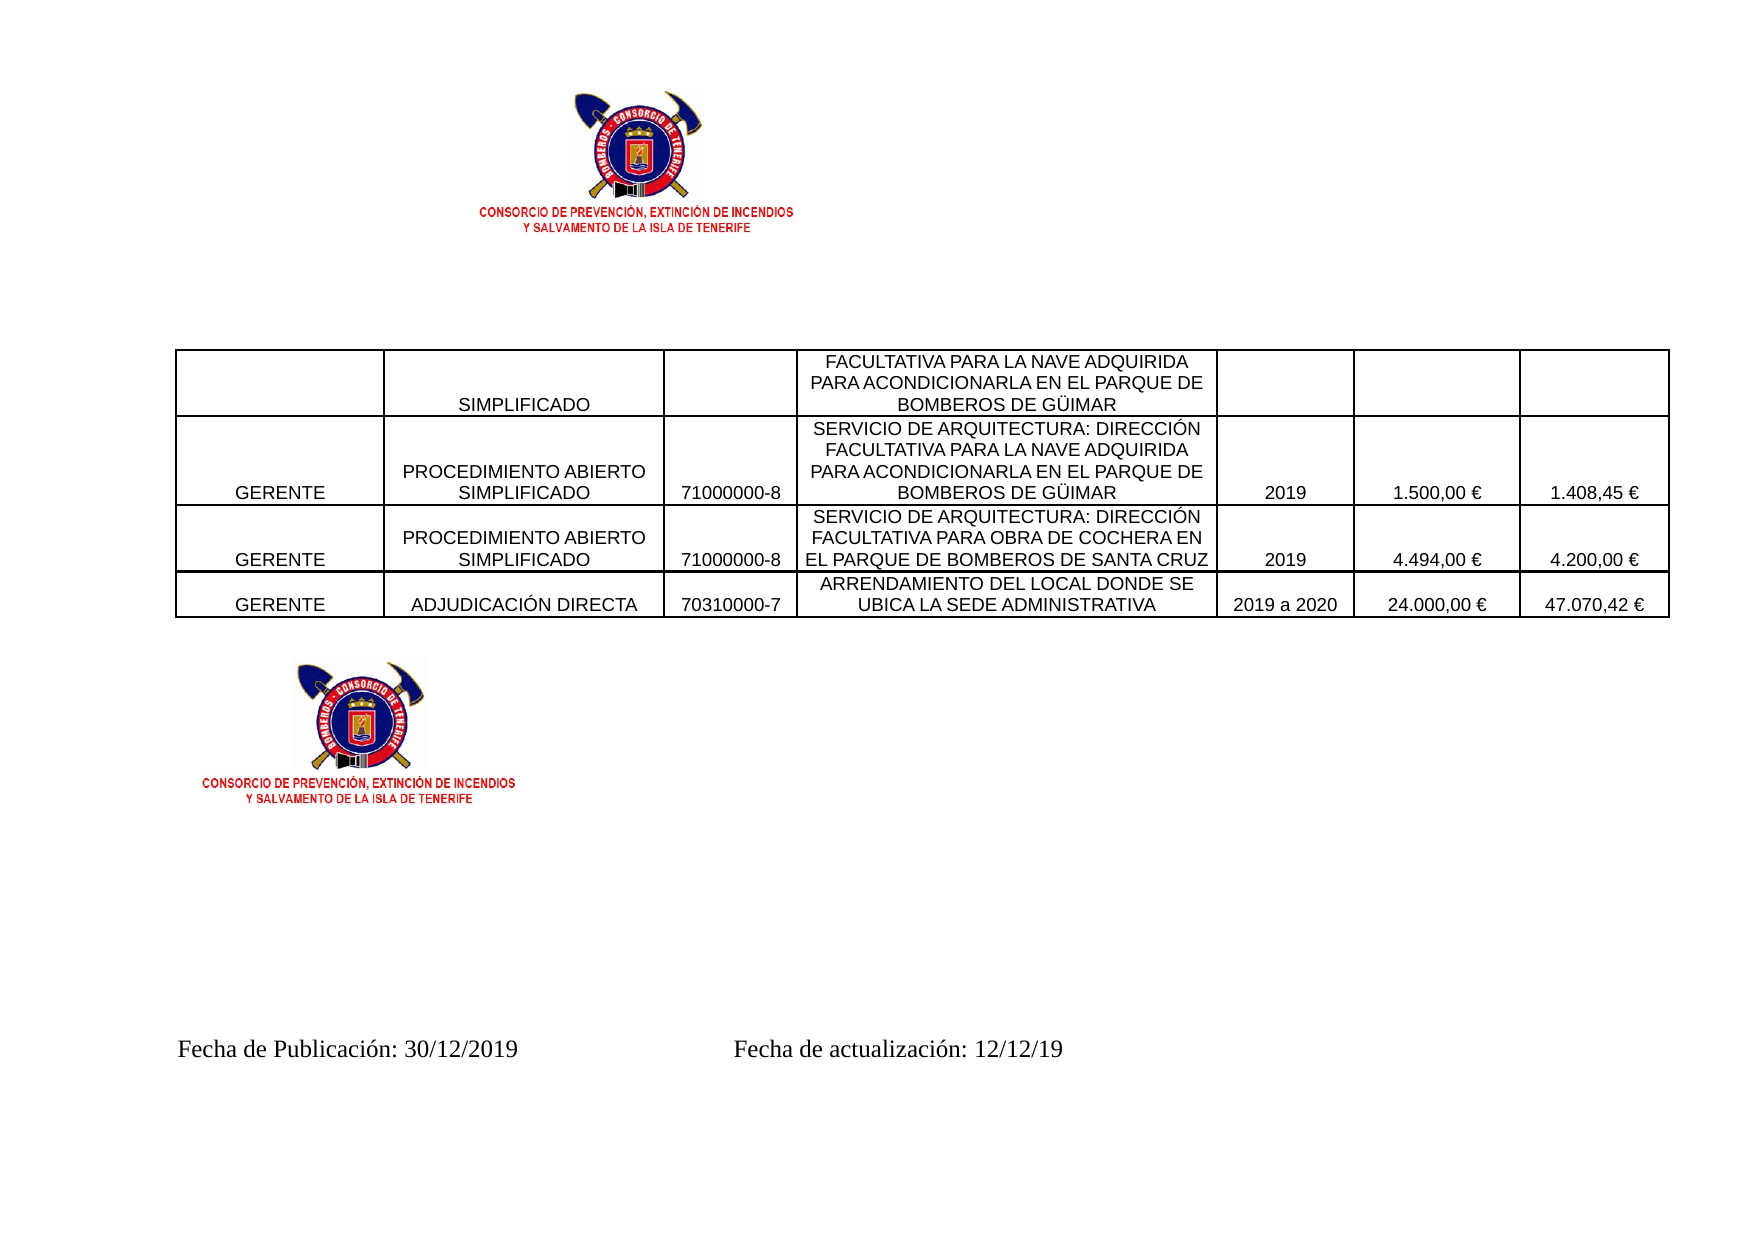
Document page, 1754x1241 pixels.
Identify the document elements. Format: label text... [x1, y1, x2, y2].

table_cell PROCEDIMIENTO ABIERTO SIMPLIFICADO [385, 417, 663, 503]
table_cell 1.408,45 € [1521, 417, 1668, 503]
table_cell [1218, 351, 1353, 415]
table_cell 4.200,00 € [1521, 506, 1668, 570]
table_cell SERVICIO DE ARQUITECTURA: DIRECCIÓN FACULTATIVA PARA OBRA DE COCHERA EN EL PARQUE DE BOMBEROS DE SANTA CRUZ [798, 506, 1216, 570]
table_cell 70310000-7 [665, 573, 796, 616]
table_cell [177, 351, 383, 415]
table_cell [1355, 351, 1519, 415]
table_cell GERENTE [177, 573, 383, 616]
table_cell SIMPLIFICADO [385, 351, 663, 415]
table_cell 1.500,00 € [1355, 417, 1519, 503]
table_cell ARRENDAMIENTO DEL LOCAL DONDE SE UBICA LA SEDE ADMINISTRATIVA [798, 573, 1216, 616]
table_cell GERENTE [177, 417, 383, 503]
table_cell PROCEDIMIENTO ABIERTO SIMPLIFICADO [385, 506, 663, 570]
table_cell 4.494,00 € [1355, 506, 1519, 570]
picture [177, 650, 546, 817]
table_cell 2019 a 2020 [1218, 573, 1353, 616]
picture [454, 79, 824, 246]
table_cell 2019 [1218, 506, 1353, 570]
table_cell SERVICIO DE ARQUITECTURA: DIRECCIÓN FACULTATIVA PARA LA NAVE ADQUIRIDA PARA ACONDICIONARLA EN EL PARQUE DE BOMBEROS DE GÜIMAR [798, 417, 1216, 503]
table_cell 71000000-8 [665, 506, 796, 570]
table_cell ADJUDICACIÓN DIRECTA [385, 573, 663, 616]
table_cell FACULTATIVA PARA LA NAVE ADQUIRIDA PARA ACONDICIONARLA EN EL PARQUE DE BOMBEROS DE GÜIMAR [798, 351, 1216, 415]
table_cell 71000000-8 [665, 417, 796, 503]
table_cell 24.000,00 € [1355, 573, 1519, 616]
table_cell [1521, 351, 1668, 415]
table_cell 47.070,42 € [1521, 573, 1668, 616]
table_cell [665, 351, 796, 415]
table_cell 2019 [1218, 417, 1353, 503]
table_cell GERENTE [177, 506, 383, 570]
